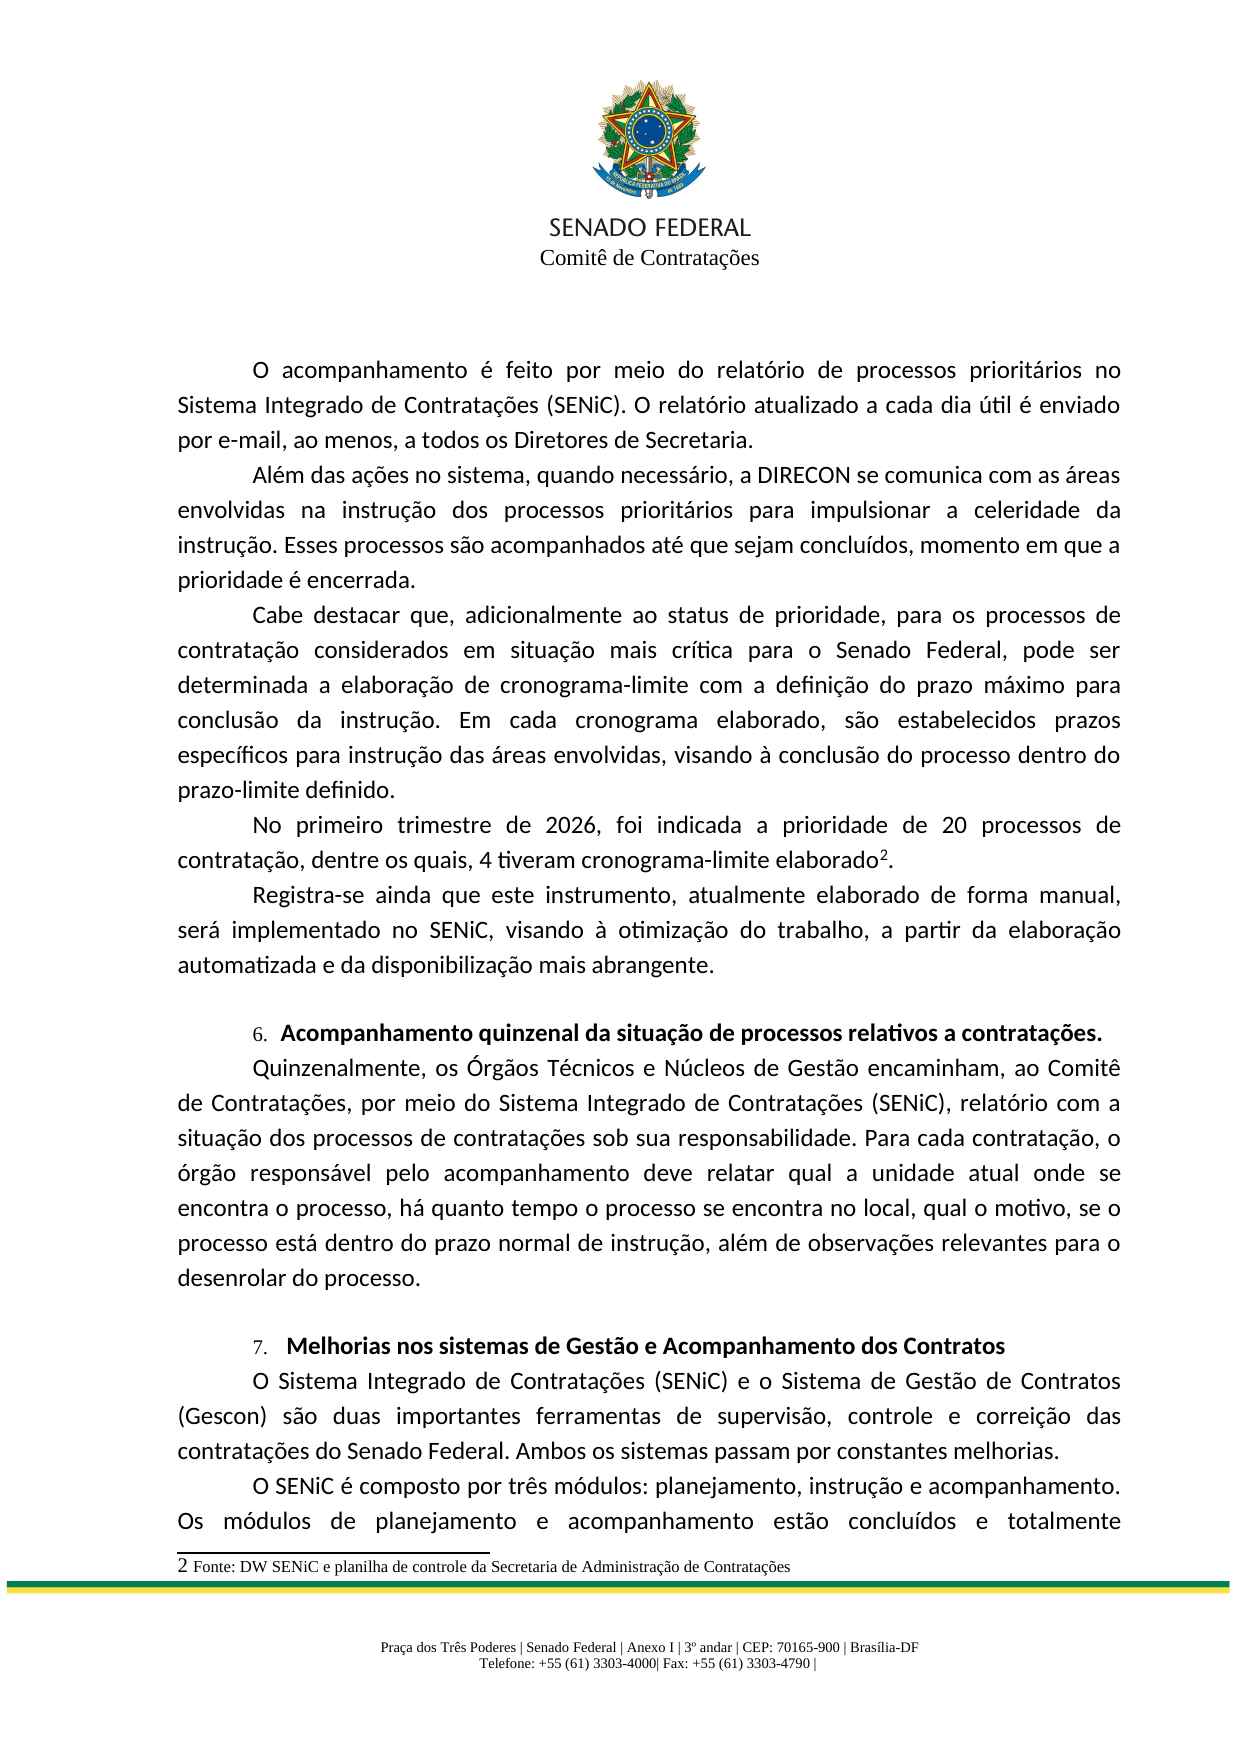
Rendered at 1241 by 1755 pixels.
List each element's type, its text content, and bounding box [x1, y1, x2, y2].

list Acompanhamento quinzenal da situação de processos relativos a contratações. [252, 1017, 1122, 1048]
text O SENiC é composto por três módulos: planejamento, instrução e acompanhamento. Os módulos de planejamento e acompanhamento estão concluídos e totalmente [177, 1470, 1122, 1536]
text Além das ações no sistema, quando necessário, a DIRECON se comunica com as áreas envolvidas na instrução dos processos prioritários para impulsionar a celeridade da instrução. Esses processos são acompanhados até que sejam concluídos, momento em que a prioridade é encerrada. [177, 459, 1122, 595]
text Registra-se ainda que este instrumento, atualmente elaborado de forma manual, será implementado no SENiC, visando à otimização do trabalho, a partir da elaboração automatizada e da disponibilização mais abrangente. [177, 879, 1122, 980]
list Melhorias nos sistemas de Gestão e Acompanhamento dos Contratos [252, 1330, 1122, 1361]
text O Sistema Integrado de Contratações (SENiC) e o Sistema de Gestão de Contratos (Gescon) são duas importantes ferramentas de supervisão, controle e correição das contratações do Senado Federal. Ambos os sistemas passam por constantes melhorias. [177, 1365, 1122, 1466]
text Quinzenalmente, os Órgãos Técnicos e Núcleos de Gestão encaminham, ao Comitê de Contratações, por meio do Sistema Integrado de Contratações (SENiC), relatório com a situação dos processos de contratações sob sua responsabilidade. Para cada contratação, o órgão responsável pelo acompanhamento deve relatar qual a unidade atual onde se encontra o processo, há quanto tempo o processo se encontra no local, qual o motivo, se o processo está dentro do prazo normal de instrução, além de observações relevantes para o desenrolar do processo. [177, 1052, 1122, 1293]
text Fonte: DW SENiC e planilha de controle da Secretaria de Administração de Contratações [177, 1553, 1122, 1577]
text Cabe destacar que, adicionalmente ao status de prioridade, para os processos de contratação considerados em situação mais crítica para o Senado Federal, pode ser determinada a elaboração de cronograma-limite com a definição do prazo máximo para conclusão da instrução. Em cada cronograma elaborado, são estabelecidos prazos específicos para instrução das áreas envolvidas, visando à conclusão do processo dentro do prazo-limite definido. [177, 599, 1122, 805]
text O acompanhamento é feito por meio do relatório de processos prioritários no Sistema Integrado de Contratações (SENiC). O relatório atualizado a cada dia útil é enviado por e-mail, ao menos, a todos os Diretores de Secretaria. [177, 354, 1122, 455]
text No primeiro trimestre de 2026, foi indicada a prioridade de 20 processos de contratação, dentre os quais, 4 tiveram cronograma-limite elaborado. [177, 809, 1122, 875]
